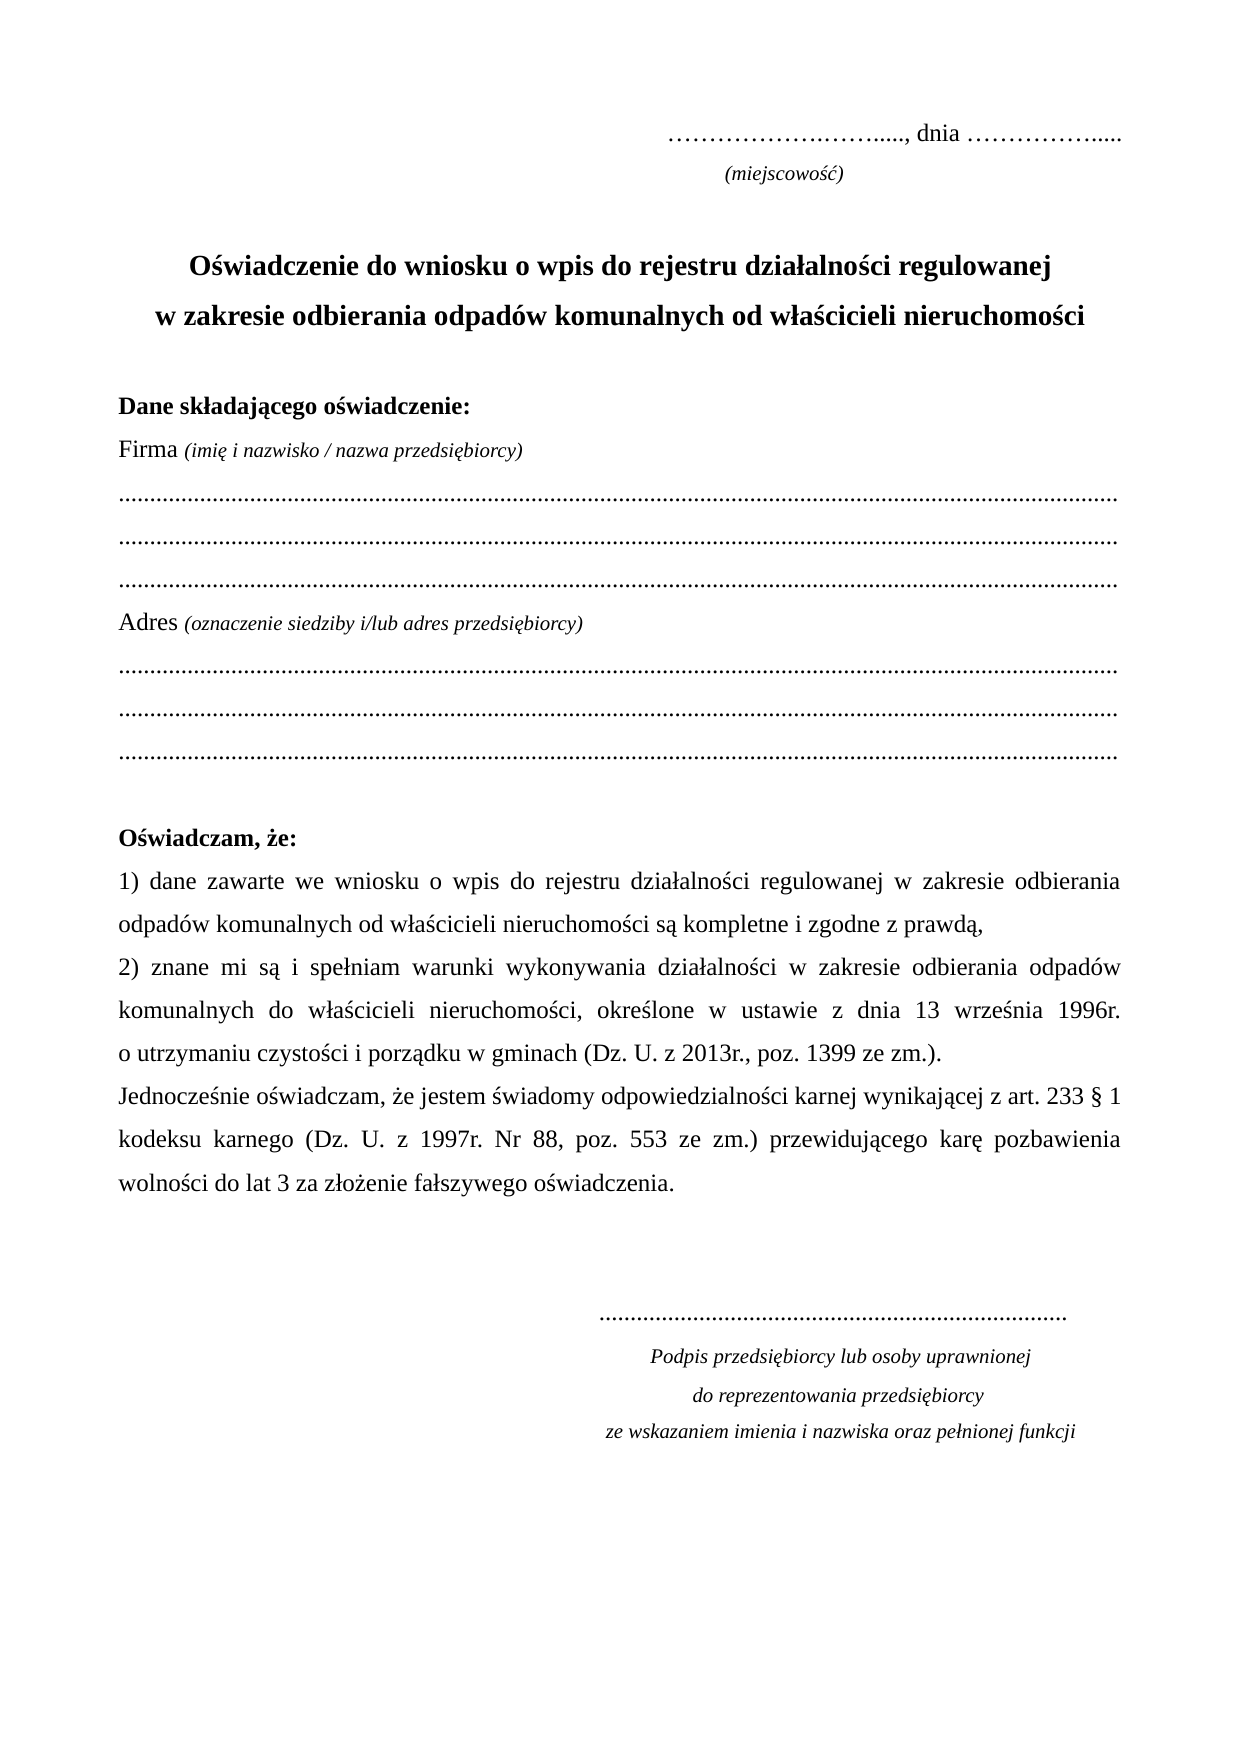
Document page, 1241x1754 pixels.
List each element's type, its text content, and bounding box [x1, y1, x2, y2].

text ……………….……....., dnia ……………..... [118, 118, 1122, 147]
text ................................................................................................................................................................ [118, 521, 1122, 549]
text Oświadczenie do wniosku o wpis do rejestru działalności regulowanej [118, 248, 1122, 281]
text do reprezentowania przedsiębiorcy [118, 1383, 1122, 1407]
text ................................................................................................................................................................ [118, 650, 1122, 679]
text ze wskazaniem imienia i nazwiska oraz pełnionej funkcji [118, 1419, 1122, 1443]
text (miejscowość) [635, 161, 1122, 185]
text ................................................................................................................................................................ [118, 564, 1122, 593]
text ................................................................................................................................................................ [118, 736, 1122, 765]
text Podpis przedsiębiorcy lub osoby uprawnionej [118, 1340, 1122, 1369]
text ................................................................................................................................................................ [118, 693, 1122, 722]
text Oświadczam, że: [118, 823, 1122, 851]
text 2) znane mi są i spełniam warunki wykonywania działalności w zakresie odbierania odpadów komunalnych do właścicieli nieruchomości, określone w ustawie z dnia 13 września 1996r. o utrzymaniu czystości i porządku w gminach (Dz. U. z 2013r., poz. 1399 ze zm.). [118, 952, 1122, 1067]
text Jednocześnie oświadczam, że jestem świadomy odpowiedzialności karnej wynikającej z art. 233 § 1 kodeksu karnego (Dz. U. z 1997r. Nr 88, poz. 553 ze zm.) przewidującego karę pozbawienia wolności do lat 3 za złożenie fałszywego oświadczenia. [118, 1081, 1122, 1196]
text w zakresie odbierania odpadów komunalnych od właścicieli nieruchomości [118, 298, 1122, 331]
text Dane składającego oświadczenie: [118, 391, 1122, 420]
text 1) dane zawarte we wniosku o wpis do rejestru działalności regulowanej w zakresie odbierania odpadów komunalnych od właścicieli nieruchomości są kompletne i zgodne z prawdą, [118, 866, 1122, 938]
text ................................................................................................................................................................ [118, 478, 1122, 506]
text Firma (imię i nazwisko / nazwa przedsiębiorcy) [118, 434, 1122, 463]
text ........................................................................... [118, 1297, 1122, 1326]
text Adres (oznaczenie siedziby i/lub adres przedsiębiorcy) [118, 607, 1122, 636]
